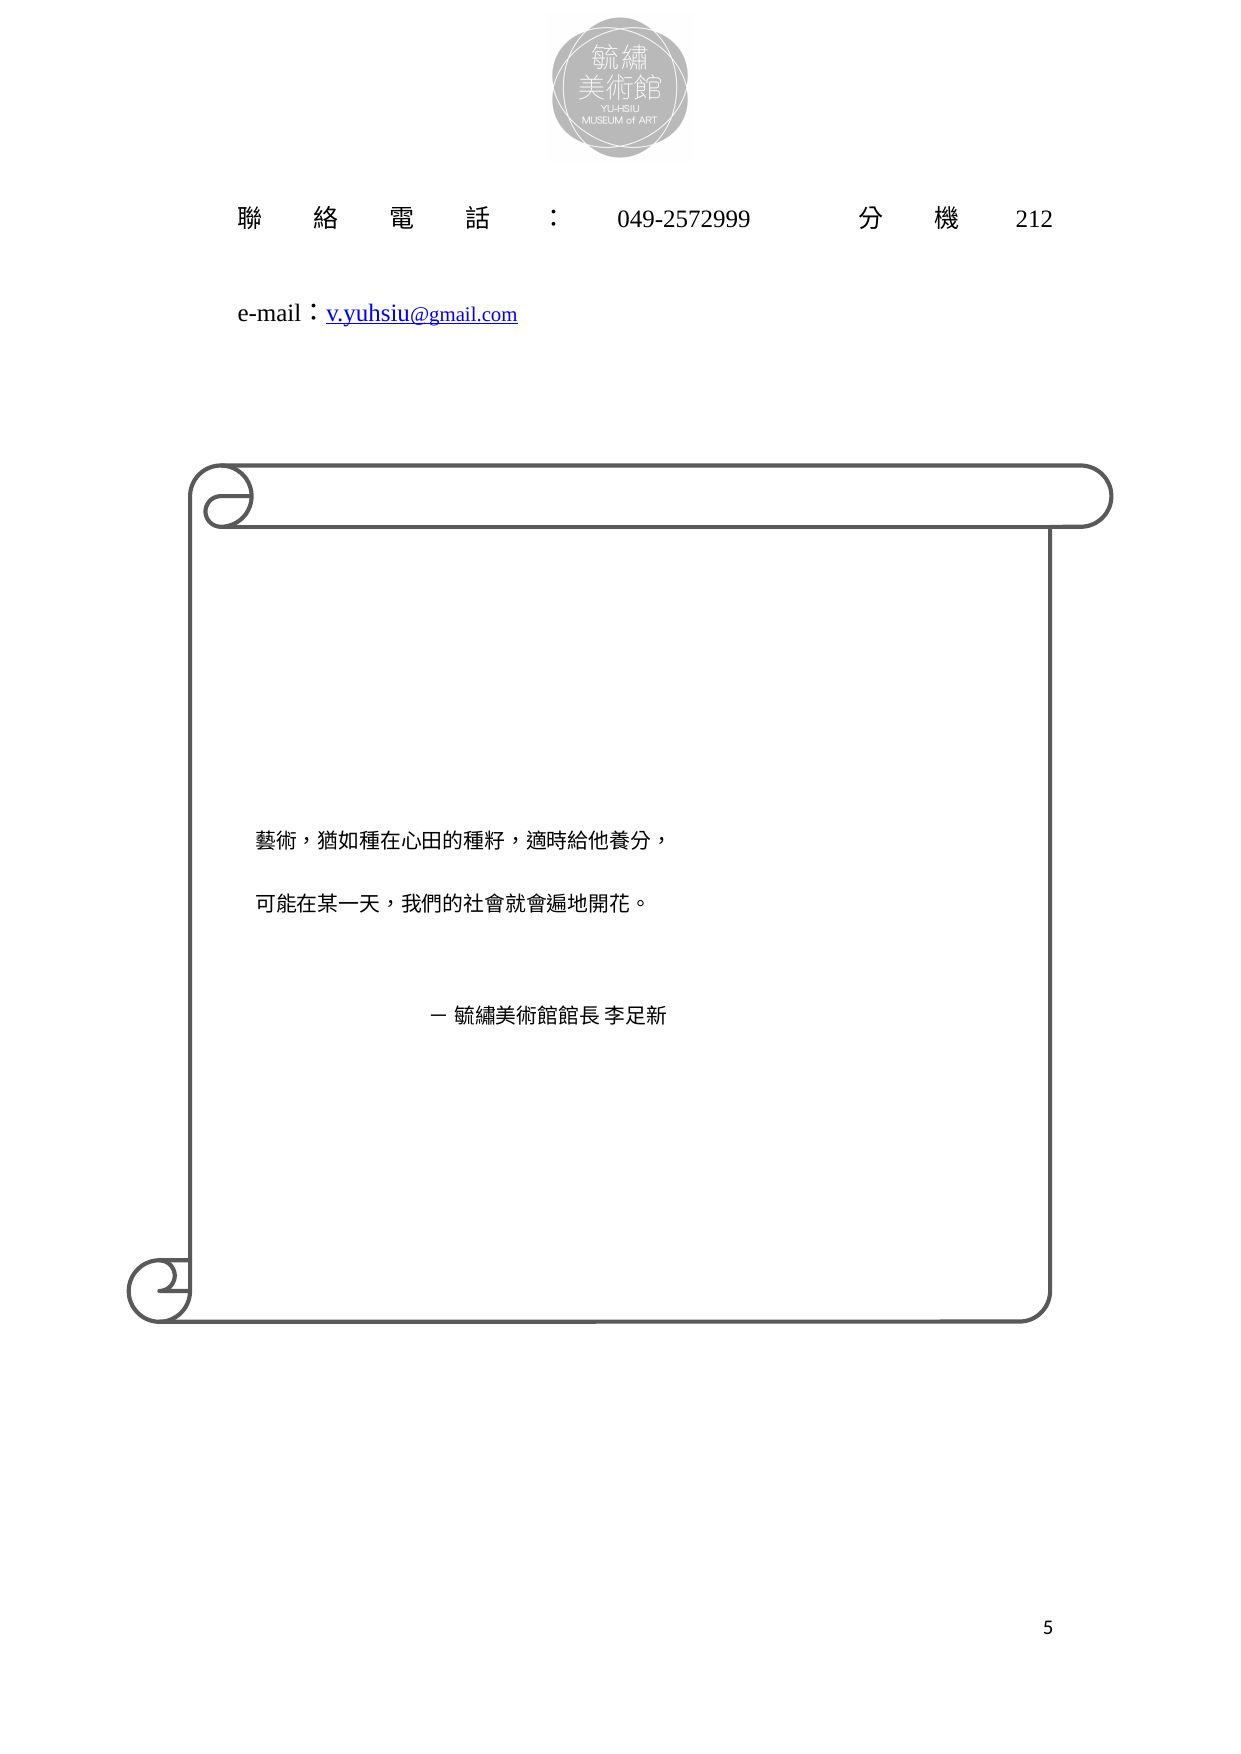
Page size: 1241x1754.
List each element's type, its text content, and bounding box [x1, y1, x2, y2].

text 聯絡電話：049-2572999 分機212 e-mail：v.yuhsiu@gmail.com [237, 175, 1053, 331]
